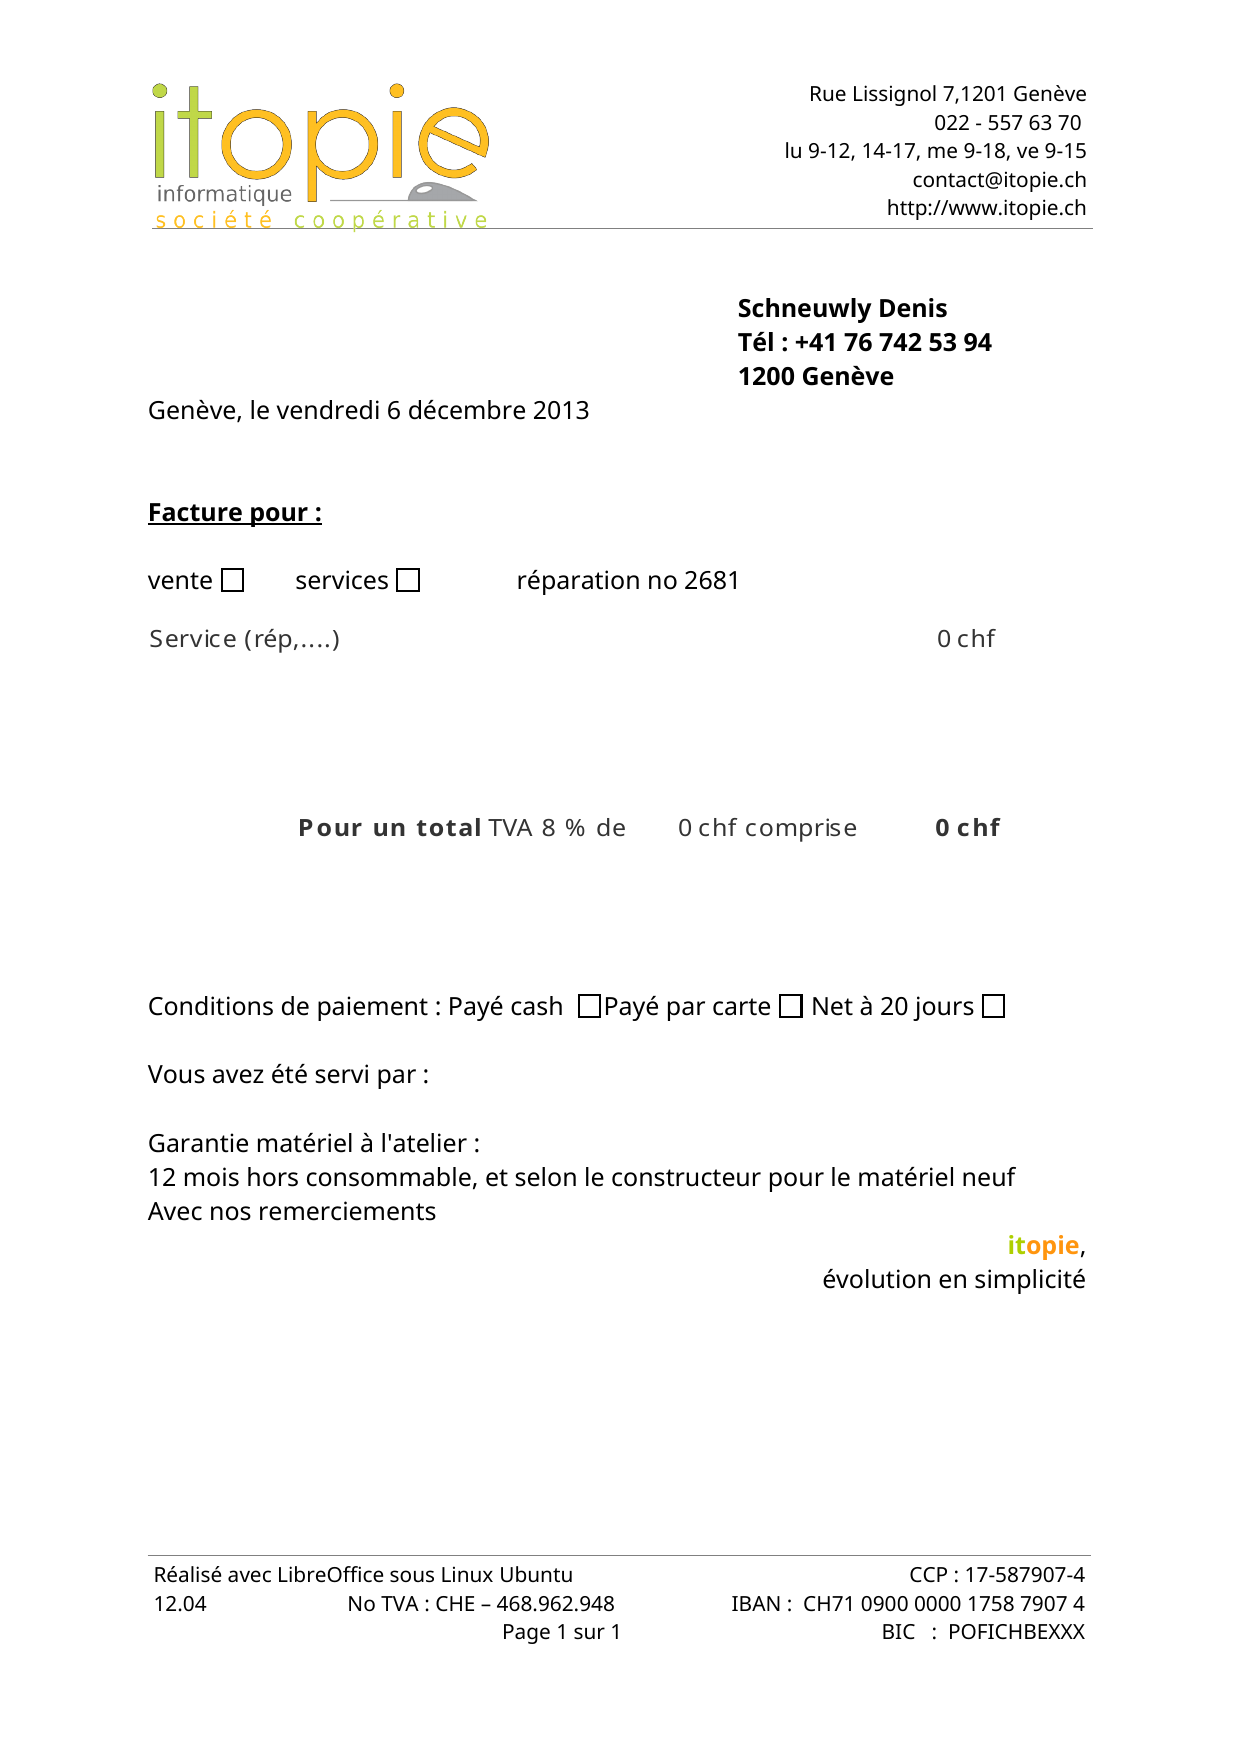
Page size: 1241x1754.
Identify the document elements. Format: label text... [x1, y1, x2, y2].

text évolution en simplicité [148, 1262, 1093, 1296]
text Schneuwly Denis [148, 290, 1093, 324]
text Garantie matériel à l'atelier : [148, 1125, 1093, 1159]
text Avec nos remerciements [148, 1193, 1093, 1227]
text vente services réparation no 2681 [148, 563, 1093, 597]
text Conditions de paiement : Payé cash Payé par carte Net à 20 jours [148, 989, 1093, 1023]
text 1200 Genève [148, 358, 1093, 392]
text itopie, [148, 1227, 1093, 1262]
picture [138, 72, 500, 244]
text Tél : +41 76 742 53 94 [148, 324, 1093, 358]
text Genève, le vendredi 6 décembre 2013 [148, 392, 1093, 427]
text Facture pour : [148, 495, 1093, 529]
text Vous avez été servi par : [148, 1057, 1093, 1091]
text 12 mois hors consommable, et selon le constructeur pour le matériel neuf [148, 1159, 1093, 1193]
